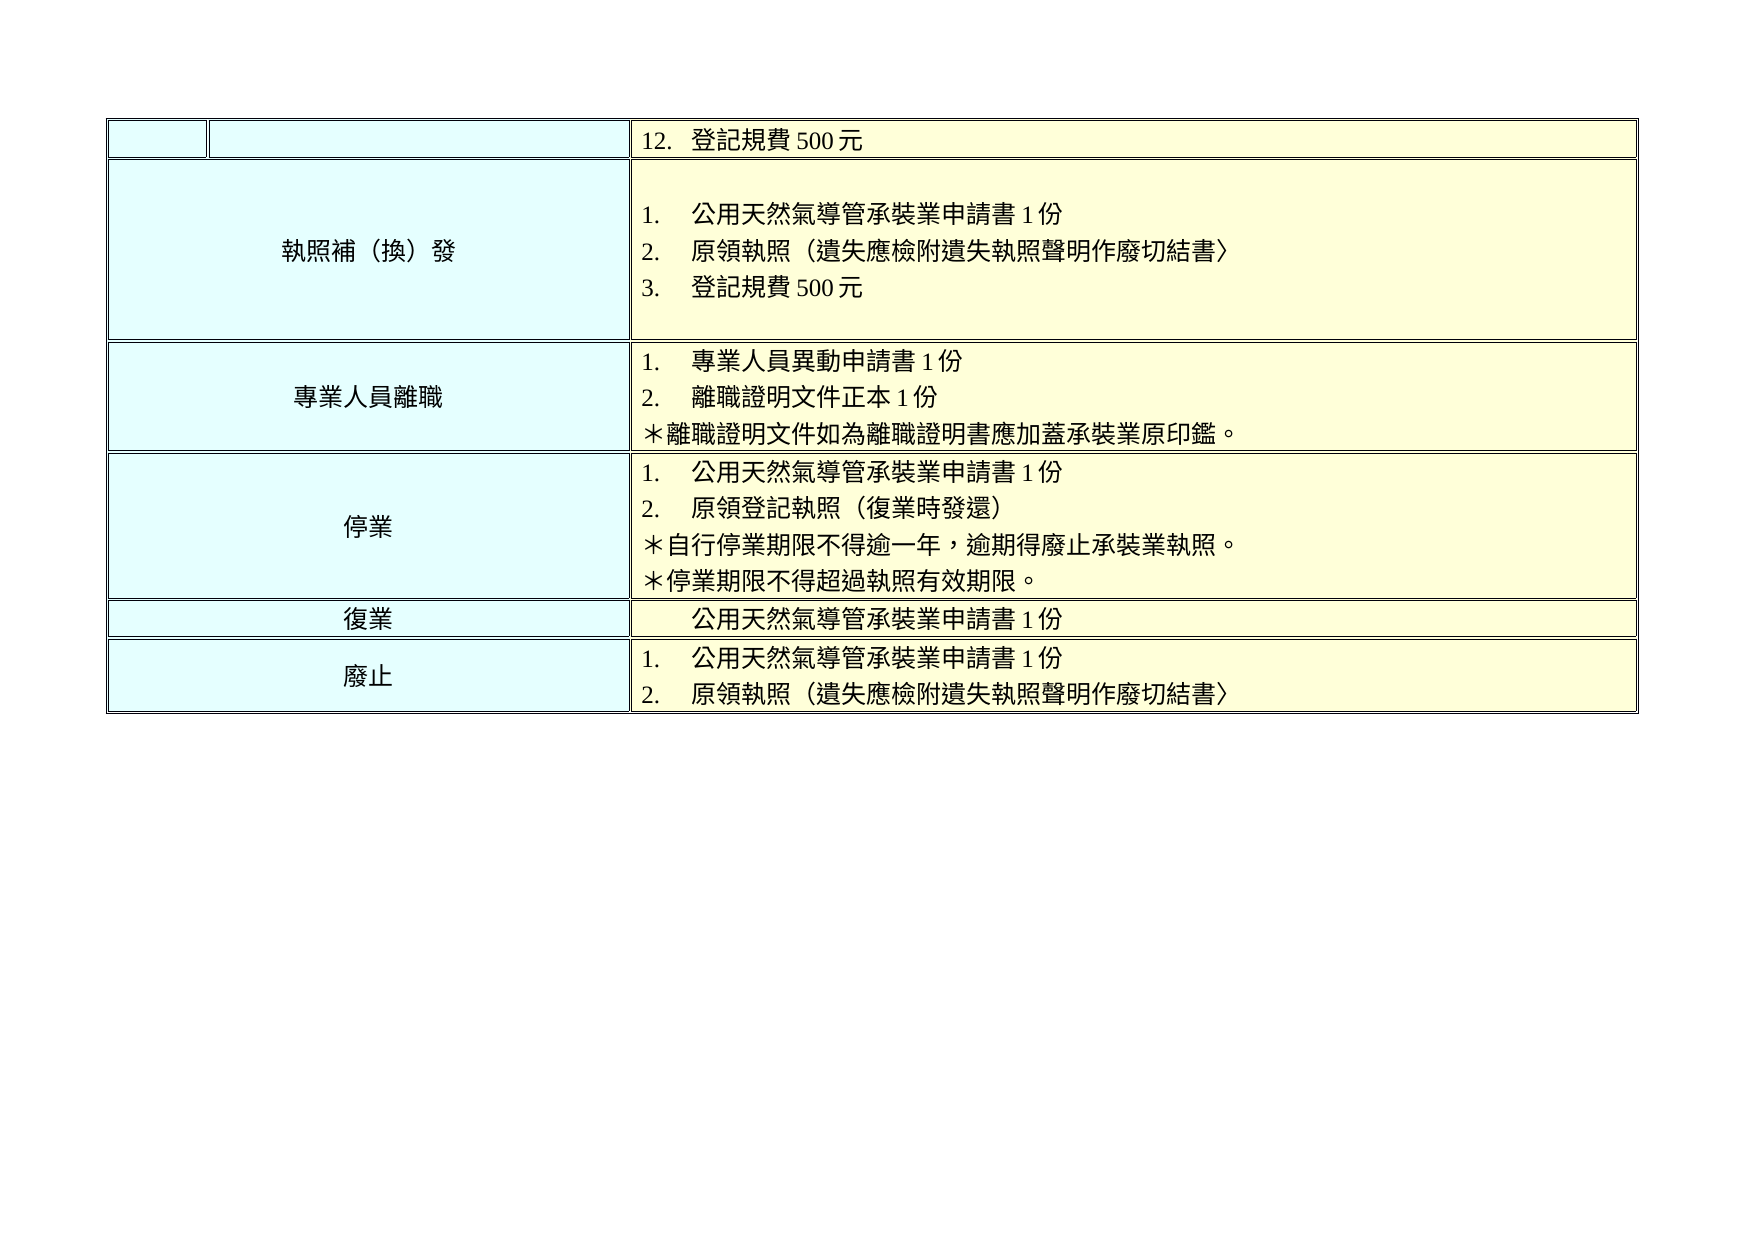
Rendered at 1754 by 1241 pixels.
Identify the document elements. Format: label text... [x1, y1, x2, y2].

table_cell [210, 121, 629, 157]
table_cell [109, 121, 206, 157]
table_cell 公用天然氣導管承裝業申請書1份 原領執照（遺失應檢附遺失執照聲明作廢切結書〉 登記規費500元 [632, 160, 1636, 339]
table_cell 停業 [109, 454, 629, 598]
table_cell 專業人員離職 [109, 343, 629, 450]
table_cell 執照補（換）發 [109, 160, 629, 339]
table_cell 廢止 [109, 640, 629, 711]
table_cell 公用天然氣導管承裝業申請書1份 原領登記執照（復業時發還） ＊自行停業期限不得逾一年，逾期得廢止承裝業執照。 ＊停業期限不得超過執照有效期限。 [632, 454, 1636, 598]
table_cell 公用天然氣導管承裝業申請書1份 公用天然氣導管承裝業申請事項表2份 公用天然氣導管承裝業專業人員異動表2份 公司或商業登記證明文件影本1份 負責人及專業人員身份證正、反面影本各1份 專業人員資格證明文件正本及影本各1份 專業人員經歷證明書正本1份（專業人員資格為工業用管配管、自來水管配管技術士技能檢定合格或持有配管工技術士證時應檢附〉 專業人員受聘同意書正本1份 專業人員每5年應參加中央主管機關或其委託之訓練單位辦理之講習訓練合格證明文件影本1份，但取得資格未滿5年者，不在此限。（自114年12月9日起施行） 台灣區氣體管工程工業同業公會查驗簽證之工具設備清冊正本1份（乙級變更為甲級時應檢附） 原領執照（遺失應檢附遺失執照聲明作廢切結書〉 登記規費500元 [632, 121, 1636, 157]
table_cell 專業人員異動申請書1份 離職證明文件正本1份 ＊離職證明文件如為離職證明書應加蓋承裝業原印鑑。 [632, 343, 1636, 450]
table_cell 公用天然氣導管承裝業申請書1份 [632, 601, 1636, 636]
table_cell 公用天然氣導管承裝業申請書1份 原領執照（遺失應檢附遺失執照聲明作廢切結書〉 [632, 640, 1636, 711]
table_cell 復業 [109, 601, 629, 636]
